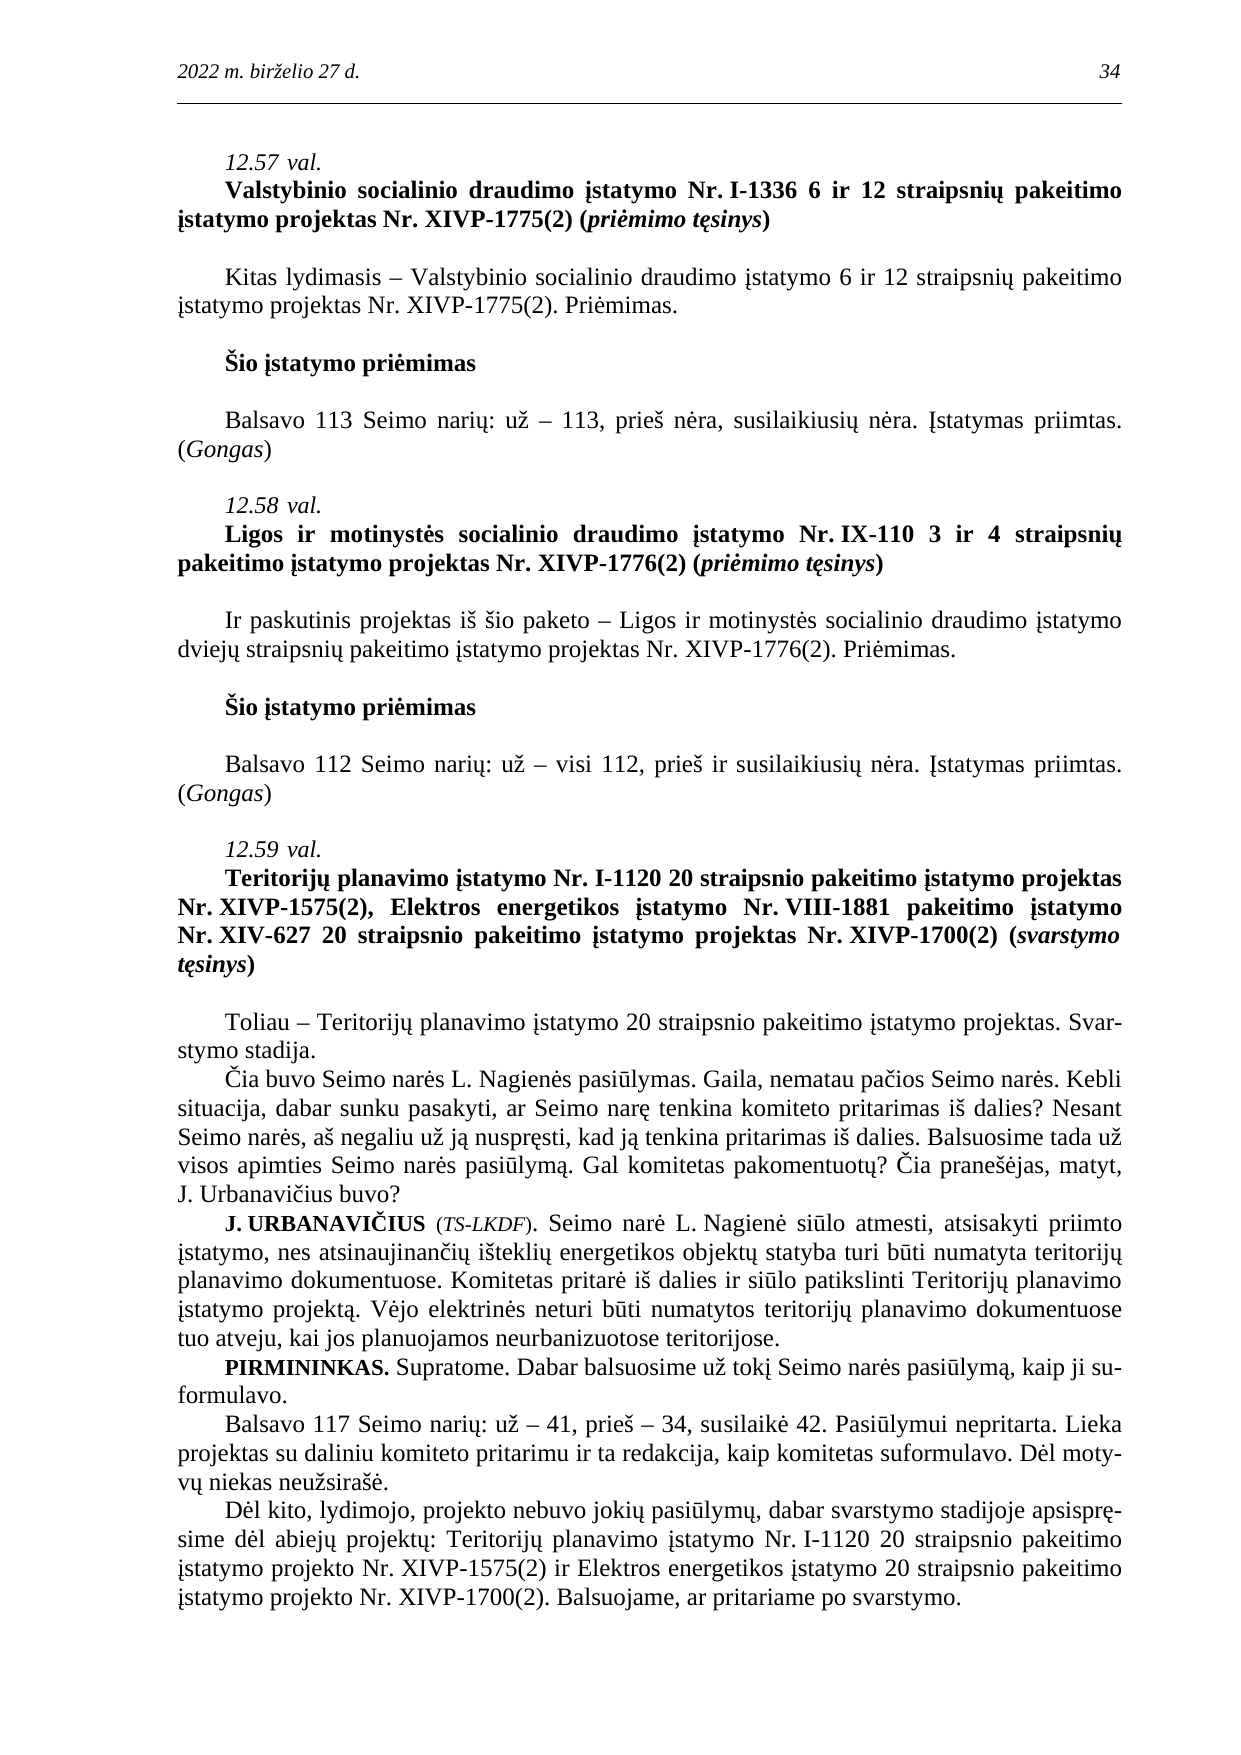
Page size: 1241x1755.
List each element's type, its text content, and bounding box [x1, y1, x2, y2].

text Dėl ki­to, ly­di­mo­jo, pro­jek­to ne­bu­vo jo­kių pa­siū­ly­mų, da­bar svars­ty­mo sta­di­jo­je ap­si­sprę­si­me dėl abie­jų pro­jek­tų: Te­ri­to­ri­jų pla­na­vi­mo įsta­ty­mo Nr. I-1120 20 straips­nio pa­kei­ti­mo įsta­ty­mo pro­jek­to Nr. XIVP-1575(2) ir Elek­tros ener­ge­ti­kos įsta­ty­mo 20 straips­nio pa­kei­ti­mo įsta­ty­mo pro­jek­to Nr. XIVP-1700(2). Bal­suo­ja­me, ar pri­ta­ria­me po svars­ty­mo. [177, 1496, 1122, 1611]
text Bal­sa­vo 113 Sei­mo na­rių: už – 113, prieš nė­ra, su­si­lai­kiu­sių nė­ra. Įsta­ty­mas pri­im­tas. (Gon­gas) [177, 405, 1122, 463]
text J. URBANAVIČIUS (TS-LKDF). Sei­mo na­rė L. Na­gie­nė siū­lo at­mes­ti, at­si­sa­ky­ti pri­im­to įsta­ty­mo, nes at­si­nau­ji­nan­čių iš­tek­lių ener­ge­ti­kos ob­jek­tų sta­ty­ba tu­ri bū­ti nu­ma­ty­ta te­ri­to­ri­jų pla­na­vi­mo do­ku­men­tuo­se. Ko­mi­te­tas pri­ta­rė iš da­lies ir siū­lo pa­tiks­lin­ti Te­ri­to­ri­jų pla­na­vi­mo įsta­ty­mo pro­jek­tą. Vė­jo elek­tri­nės ne­tu­ri bū­ti nu­ma­ty­tos te­ri­to­ri­jų pla­na­vi­mo do­ku­men­tuo­se tuo at­ve­ju, kai jos pla­nuo­ja­mos neur­ba­ni­zuo­to­se te­ri­to­ri­jo­se. [177, 1208, 1122, 1352]
text 12.59 val. [224, 835, 1122, 863]
text Bal­sa­vo 117 Sei­mo na­rių: už – 41, prieš – 34, su­si­lai­kė 42. Pa­siū­ly­mui ne­pri­tar­ta. Lie­ka pro­jek­tas su da­li­niu ko­mi­te­to pri­ta­ri­mu ir ta re­dak­ci­ja, kaip ko­mi­te­tas su­for­mu­la­vo. Dėl mo­ty­vų nie­kas ne­už­si­ra­šė. [177, 1409, 1122, 1496]
text 12.57 val. [224, 148, 1122, 175]
text Li­gos ir mo­ti­nys­tės so­cia­li­nio drau­di­mo įsta­ty­mo Nr. IX-110 3 ir 4 straips­nių pakeiti­mo įsta­ty­mo pro­jek­tas Nr. XIVP-1776(2) (pri­ėmi­mo tę­si­nys) [177, 519, 1122, 577]
text Bal­sa­vo 112 Sei­mo na­rių: už – vi­si 112, prieš ir su­si­lai­kiu­sių nė­ra. Įsta­ty­mas pri­im­tas. (Gon­gas) [177, 749, 1122, 807]
text Vals­ty­bi­nio so­cia­li­nio drau­di­mo įsta­ty­mo Nr. I-1336 6 ir 12 straips­nių pa­kei­ti­mo įsta­ty­mo pro­jek­tas Nr. XIVP-1775(2) (pri­ėmi­mo tę­si­nys) [177, 175, 1122, 233]
text Ki­tas ly­di­ma­sis – Vals­ty­bi­nio so­cia­li­nio drau­di­mo įsta­ty­mo 6 ir 12 straips­nių pa­kei­ti­mo įsta­ty­mo pro­jek­tas Nr. XIVP-1775(2). Pri­ėmi­mas. [177, 262, 1122, 319]
text Čia bu­vo Sei­mo na­rės L. Na­gie­nės pa­siū­ly­mas. Gai­la, ne­ma­tau pa­čios Sei­mo na­rės. Keb­li si­tu­a­ci­ja, da­bar sun­ku pa­sa­ky­ti, ar Sei­mo na­rę ten­ki­na ko­mi­te­to pri­ta­ri­mas iš da­lies? Ne­sant Sei­mo na­rės, aš ne­ga­liu už ją nu­spręs­ti, kad ją ten­ki­na pri­ta­ri­mas iš da­lies. Bal­suo­si­me ta­da už vi­sos ap­im­ties Sei­mo na­rės pa­siū­ly­mą. Gal ko­mi­te­tas pa­ko­men­tuo­tų? Čia pra­ne­šė­jas, ma­tyt, J. Ur­ba­na­vi­čius bu­vo? [177, 1064, 1122, 1208]
text To­liau – Te­ri­to­ri­jų pla­na­vi­mo įsta­ty­mo 20 straips­nio pa­kei­ti­mo įsta­ty­mo pro­jek­tas. Svar­s­ty­mo sta­di­ja. [177, 1007, 1122, 1064]
text PIRMININKAS. Su­pra­to­me. Da­bar bal­suo­si­me už to­kį Sei­mo na­rės pa­siū­ly­mą, kaip ji su­for­mu­la­vo. [177, 1352, 1122, 1409]
text Šio įsta­ty­mo pri­ėmi­mas [177, 348, 1122, 377]
text Te­ri­to­ri­jų pla­na­vi­mo įsta­ty­mo Nr. I-1120 20 straips­nio pa­kei­ti­mo įsta­ty­mo pro­jek­tas Nr. XIVP-1575(2), Elek­tros ener­ge­ti­kos įsta­ty­mo Nr. VIII-1881 pa­kei­ti­mo įsta­ty­mo Nr. XIV-627 20 straips­nio pa­kei­ti­mo įsta­ty­mo pro­jek­tas Nr. XIVP-1700(2) (svars­ty­mo tęsi­nys) [177, 863, 1122, 978]
text Šio įsta­ty­mo pri­ėmi­mas [177, 692, 1122, 720]
text Ir pas­ku­ti­nis pro­jek­tas iš šio pa­ke­to – Li­gos ir mo­ti­nys­tės so­cia­li­nio drau­di­mo įsta­ty­mo dvie­jų straips­nių pa­kei­ti­mo įsta­ty­mo pro­jek­tas Nr. XIVP-1776(2). Pri­ėmi­mas. [177, 605, 1122, 663]
text 12.58 val. [224, 492, 1122, 519]
